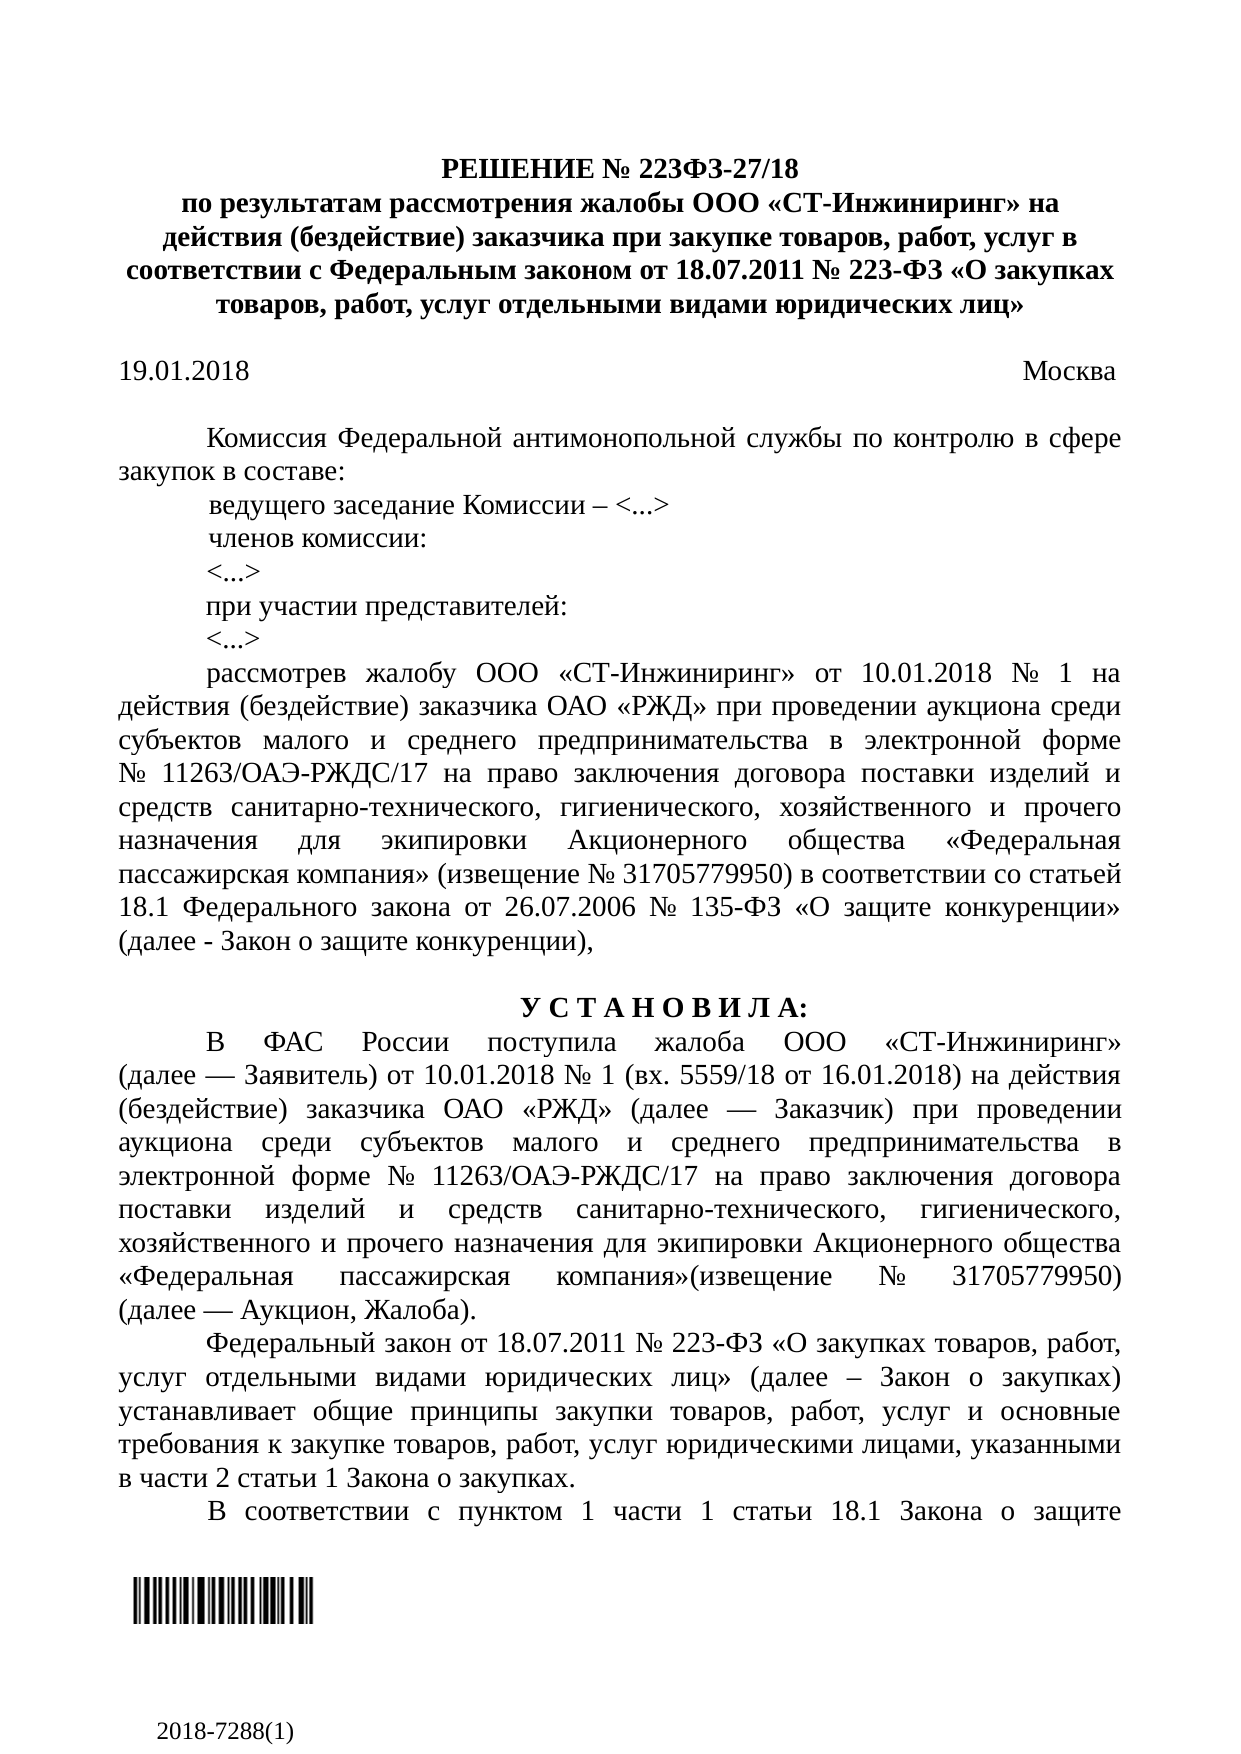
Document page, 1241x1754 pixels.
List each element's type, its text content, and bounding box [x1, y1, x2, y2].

text РЕШЕНИЕ № 223ФЗ-27/18 [118, 152, 1122, 185]
text Федеральный закон от 18.07.2011 № 223-ФЗ «О закупках товаров, работ, услуг отдельными видами юридических лиц» (далее – Закон о закупках) устанавливает общие принципы закупки товаров, работ, услуг и основные требования к закупке товаров, работ, услуг юридическими лицами, указанными в части 2 статьи 1 Закона о закупках. [118, 1326, 1122, 1493]
picture [118, 1577, 331, 1624]
text ведущего заседание Комиссии – <...> [118, 487, 1122, 521]
text В соответствии с пунктом 1 части 1 статьи 18.1 Закона о защите [118, 1493, 1122, 1527]
text <...> [118, 554, 1122, 588]
text 19.01.2018 Москва [118, 353, 1122, 386]
text В ФАС России поступила жалоба ООО «СТ-Инжиниринг» (далее — Заявитель) от 10.01.2018 № 1 (вх. 5559/18 от 16.01.2018) на действия (бездействие) заказчика ОАО «РЖД» (далее — Заказчик) при проведении аукциона среди субъектов малого и среднего предпринимательства в электронной форме № 11263/ОАЭ-РЖДС/17 на право заключения договора поставки изделий и средств санитарно-технического, гигиенического, хозяйственного и прочего назначения для экипировки Акционерного общества «Федеральная пассажирская компания»(извещение № 31705779950) (далее — Аукцион, Жалоба). [118, 1024, 1122, 1326]
text по результатам рассмотрения жалобы ООО «СТ-Инжиниринг» на действия (бездействие) заказчика при закупке товаров, работ, услуг в соответствии с Федеральным законом от 18.07.2011 № 223-ФЗ «О закупках товаров, работ, услуг отдельными видами юридических лиц» [118, 185, 1122, 319]
text У С Т А Н О В И Л А: [118, 990, 1122, 1024]
text рассмотрев жалобу ООО «СТ-Инжиниринг» от 10.01.2018 № 1 на действия (бездействие) заказчика ОАО «РЖД» при проведении аукциона среди субъектов малого и среднего предпринимательства в электронной форме № 11263/ОАЭ-РЖДС/17 на право заключения договора поставки изделий и средств санитарно-технического, гигиенического, хозяйственного и прочего назначения для экипировки Акционерного общества «Федеральная пассажирская компания» (извещение № 31705779950) в соответствии со статьей 18.1 Федерального закона от 26.07.2006 № 135-ФЗ «О защите конкуренции» (далее - Закон о защите конкуренции), [118, 655, 1122, 957]
text <...> [118, 621, 1122, 655]
text членов комиссии: [118, 521, 1122, 554]
text Комиссия Федеральной антимонопольной службы по контролю в сфере закупок в составе: [118, 420, 1122, 487]
text при участии представителей: [118, 588, 1122, 621]
